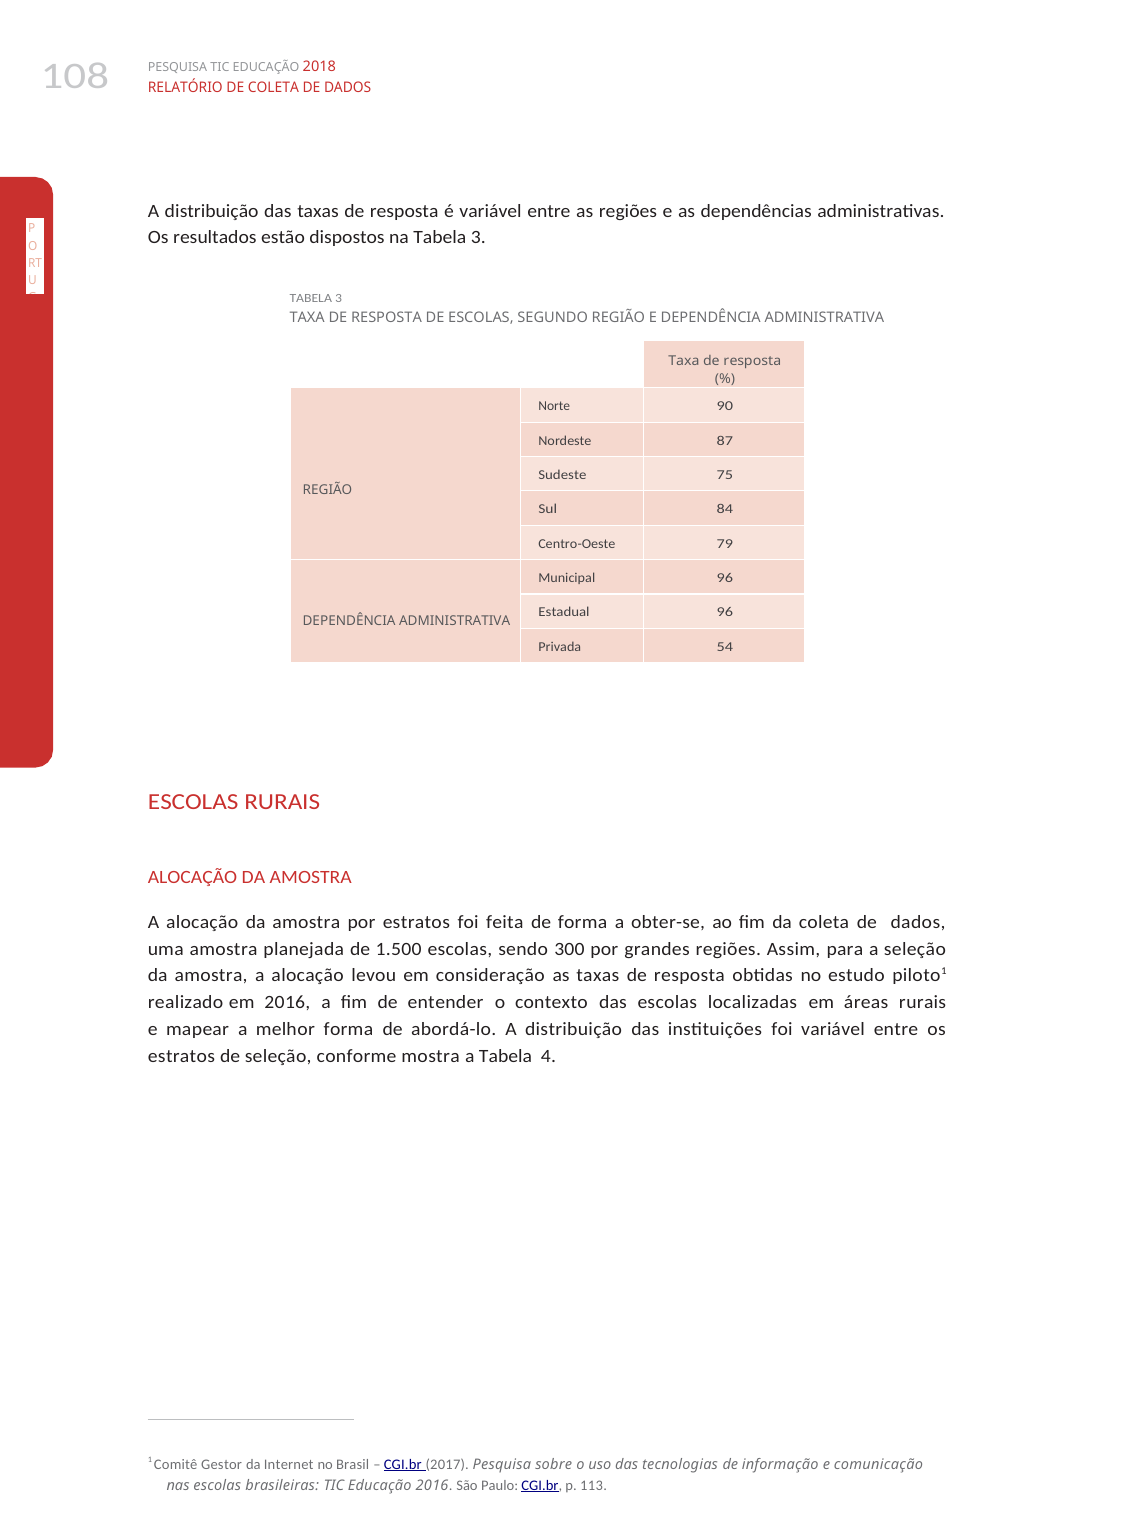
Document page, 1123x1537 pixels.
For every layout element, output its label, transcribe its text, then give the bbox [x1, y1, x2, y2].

table_cell 84 [644, 491, 804, 525]
table_cell 54 [644, 629, 804, 662]
text A alocação da amostra por estratos foi feita de forma a obter-se, ao fim da coleta de dados, uma amostra planejada de 1.500 escolas, sendo 300 por grandes regiões. Assim, para a seleção da amostra, a alocação levou em consideração as taxas de resposta obtidas no estudo piloto1 realizado em 2016, a fim de entender o contexto das escolas localizadas em áreas rurais e mapear a melhor forma de abordá-lo. A distribuição das instituições foi variável entre os estratos de seleção, conforme mostra a Tabela 4. [148, 910, 946, 1067]
table_cell 90 [644, 388, 804, 422]
text 1 Comitê Gestor da Internet no Brasil – CGI.br (2017). Pesquisa sobre o uso das tecnologias de informação e comunicação nas escolas brasileiras: TIC Educação 2016. São Paulo: CGI.br, p. 113. [148, 1453, 944, 1494]
text PORTUGUÊS [28, 219, 44, 294]
table_cell Sul [521, 491, 643, 525]
table_cell Privada [521, 629, 643, 662]
table_cell Centro-Oeste [521, 526, 643, 559]
table_cell 75 [644, 457, 804, 490]
table_cell 96 [644, 560, 804, 593]
table_header Taxa de resposta (%) [644, 341, 804, 387]
table_cell 96 [644, 595, 804, 628]
table_cell Norte [521, 388, 643, 422]
table_cell 79 [644, 526, 804, 559]
table_cell Sudeste [521, 457, 643, 490]
table_header [291, 340, 643, 387]
text A distribuição das taxas de resposta é variável entre as regiões e as dependências administrativas. Os resultados estão dispostos na Tabela 3. [148, 199, 947, 248]
text ALOCAÇÃO DA AMOSTRA [148, 865, 1123, 888]
table_cell DEPENDÊNCIA ADMINISTRATIVA [291, 560, 520, 662]
text TABELA 3 [289, 290, 1123, 306]
table_cell REGIÃO [291, 388, 520, 559]
subtitle ESCOLAS RURAIS [148, 787, 1123, 815]
text TAXA DE RESPOSTA DE ESCOLAS, SEGUNDO REGIÃO E DEPENDÊNCIA ADMINISTRATIVA [289, 307, 1123, 327]
table_cell Estadual [521, 595, 643, 628]
table_cell 87 [644, 423, 804, 456]
table_cell Municipal [521, 560, 643, 593]
table_cell Nordeste [521, 423, 643, 456]
